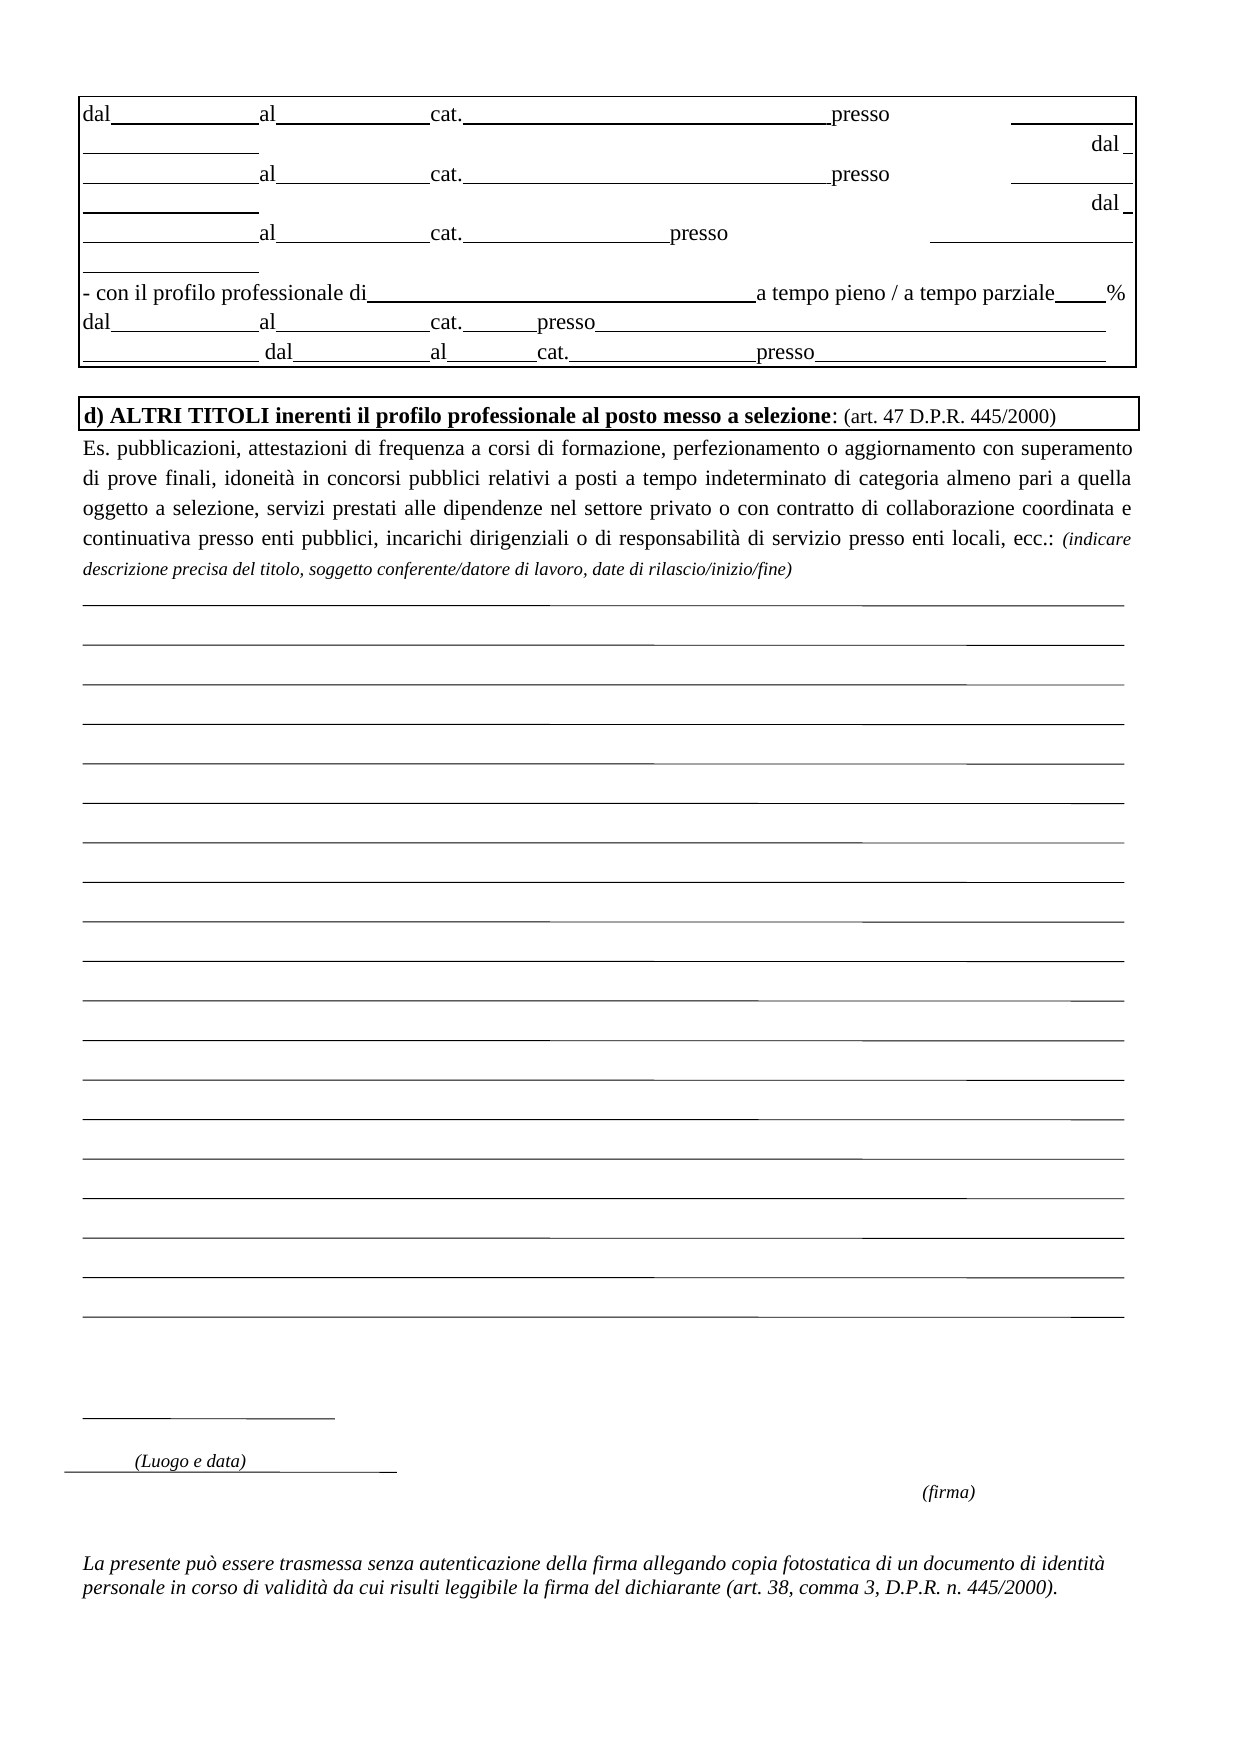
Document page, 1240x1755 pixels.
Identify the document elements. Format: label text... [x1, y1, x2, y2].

text dal al cat. presso dal al cat. presso dal al cat. presso [82, 100, 1132, 275]
text (firma) [64, 1481, 977, 1503]
text (Luogo e data) [134, 1450, 1152, 1472]
text Es. pubblicazioni, attestazioni di frequenza a corsi di formazione, perfezionamento o aggiornamento con superamento di prove finali, idoneità in concorsi pubblici relativi a posti a tempo indeterminato di categoria almeno pari a quella oggetto a selezione, servizi prestati alle dipendenze nel settore privato o con contratto di collaborazione coordinata e continuativa presso enti pubblici, incarichi dirigenziali o di responsabilità di servizio presso enti locali, ecc.: (indicare [83, 431, 1134, 550]
text descrizione precisa del titolo, soggetto conferente/datore di lavoro, date di rilascio/inizio/fine) [83, 558, 1152, 580]
text - con il profilo professionale di a tempo pieno / a tempo parziale % dal al cat. presso dal al cat. presso dal al cat. presso dal al cat. presso dal al cat. presso [82, 278, 1132, 366]
text d) ALTRI TITOLI inerenti il profilo professionale al posto messo a selezione: (art. 47 D.P.R. 445/2000) [83, 402, 1138, 429]
text La presente può essere trasmessa senza autenticazione della firma allegando copia fotostatica di un documento di identità personale in corso di validità da cui risulti leggibile la firma del dichiarante (art. 38, comma 3, D.P.R. n. 445/2000). [83, 1551, 1140, 1599]
